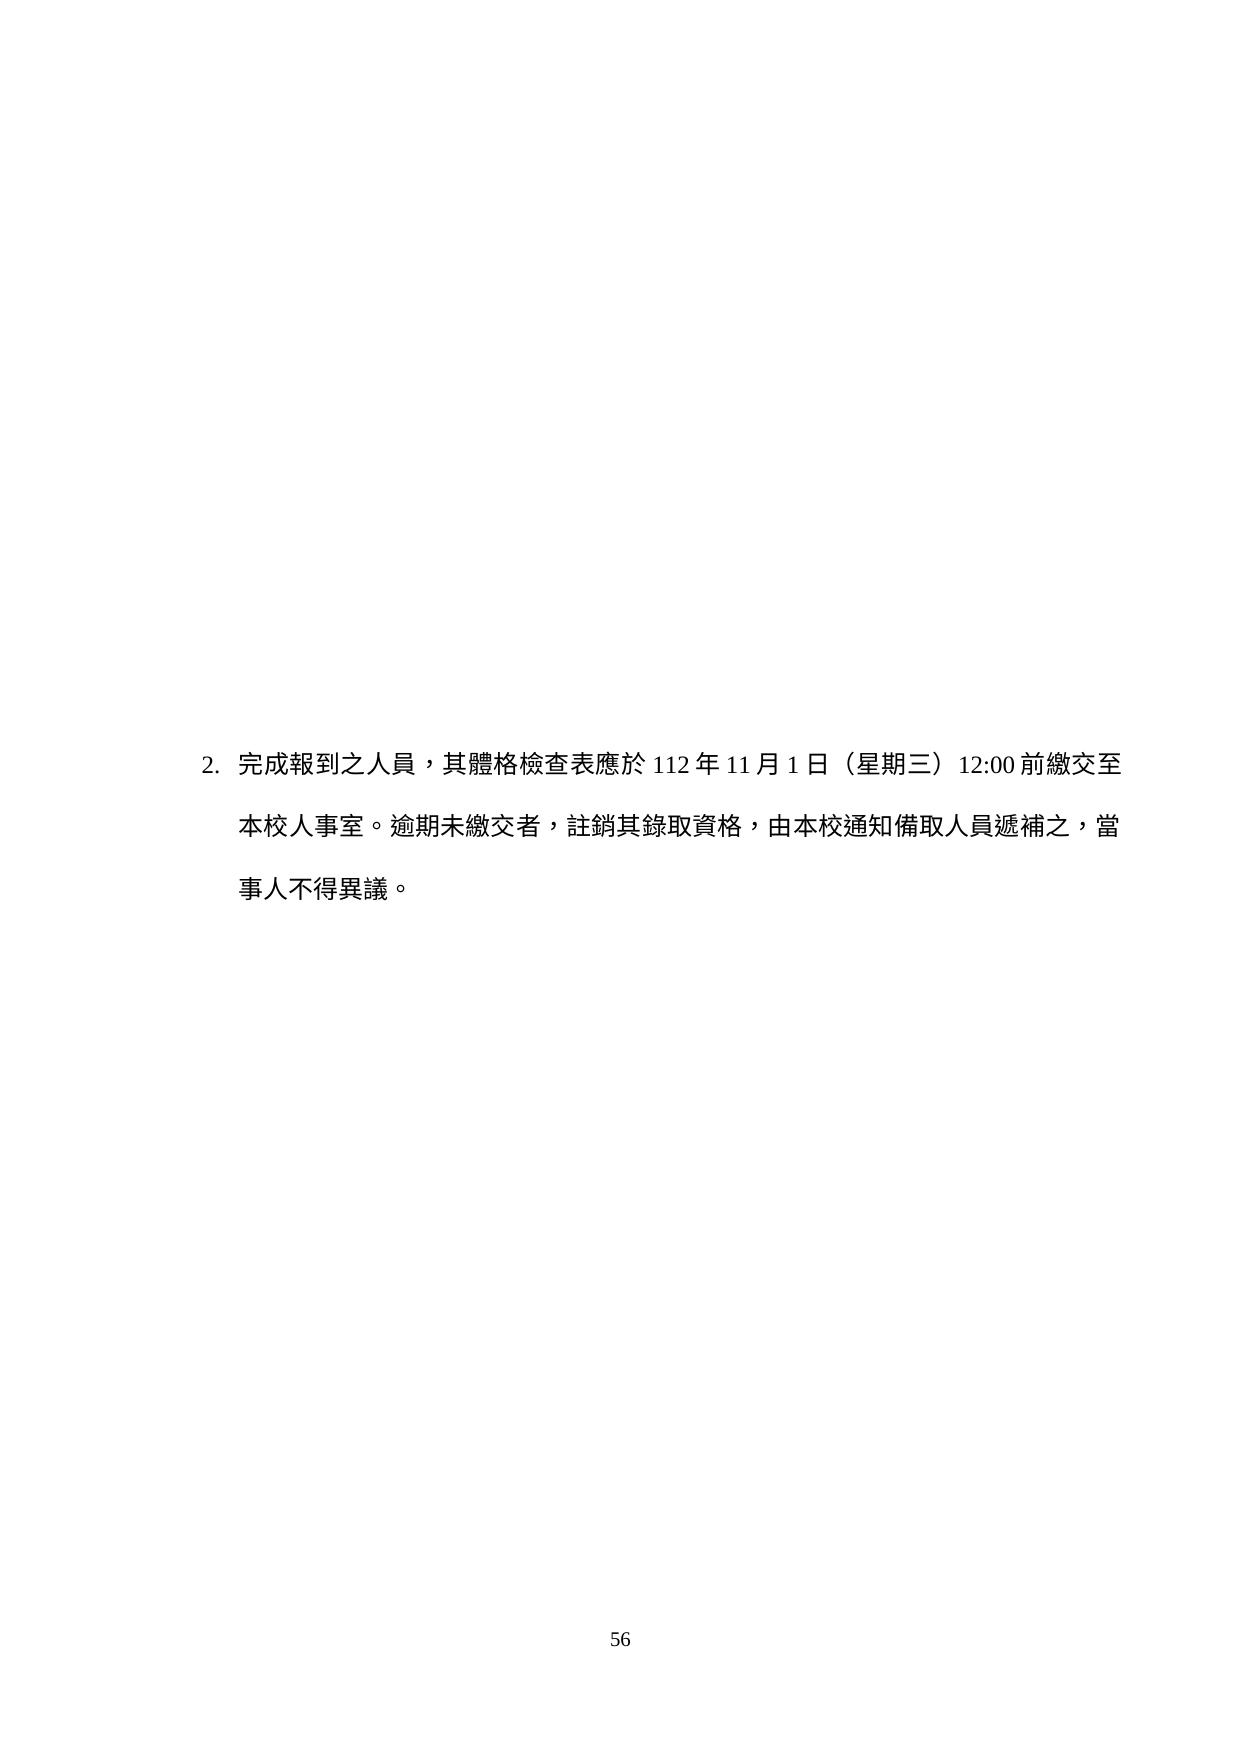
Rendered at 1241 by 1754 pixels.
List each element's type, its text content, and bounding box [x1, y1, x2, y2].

list 完成報到之人員，其體格檢查表應於112年11月1日（星期三）12:00前繳交至本校人事室。逾期未繳交者，註銷其錄取資格，由本校通知備取人員遞補之，當事人不得異議。 [201, 721, 1122, 908]
